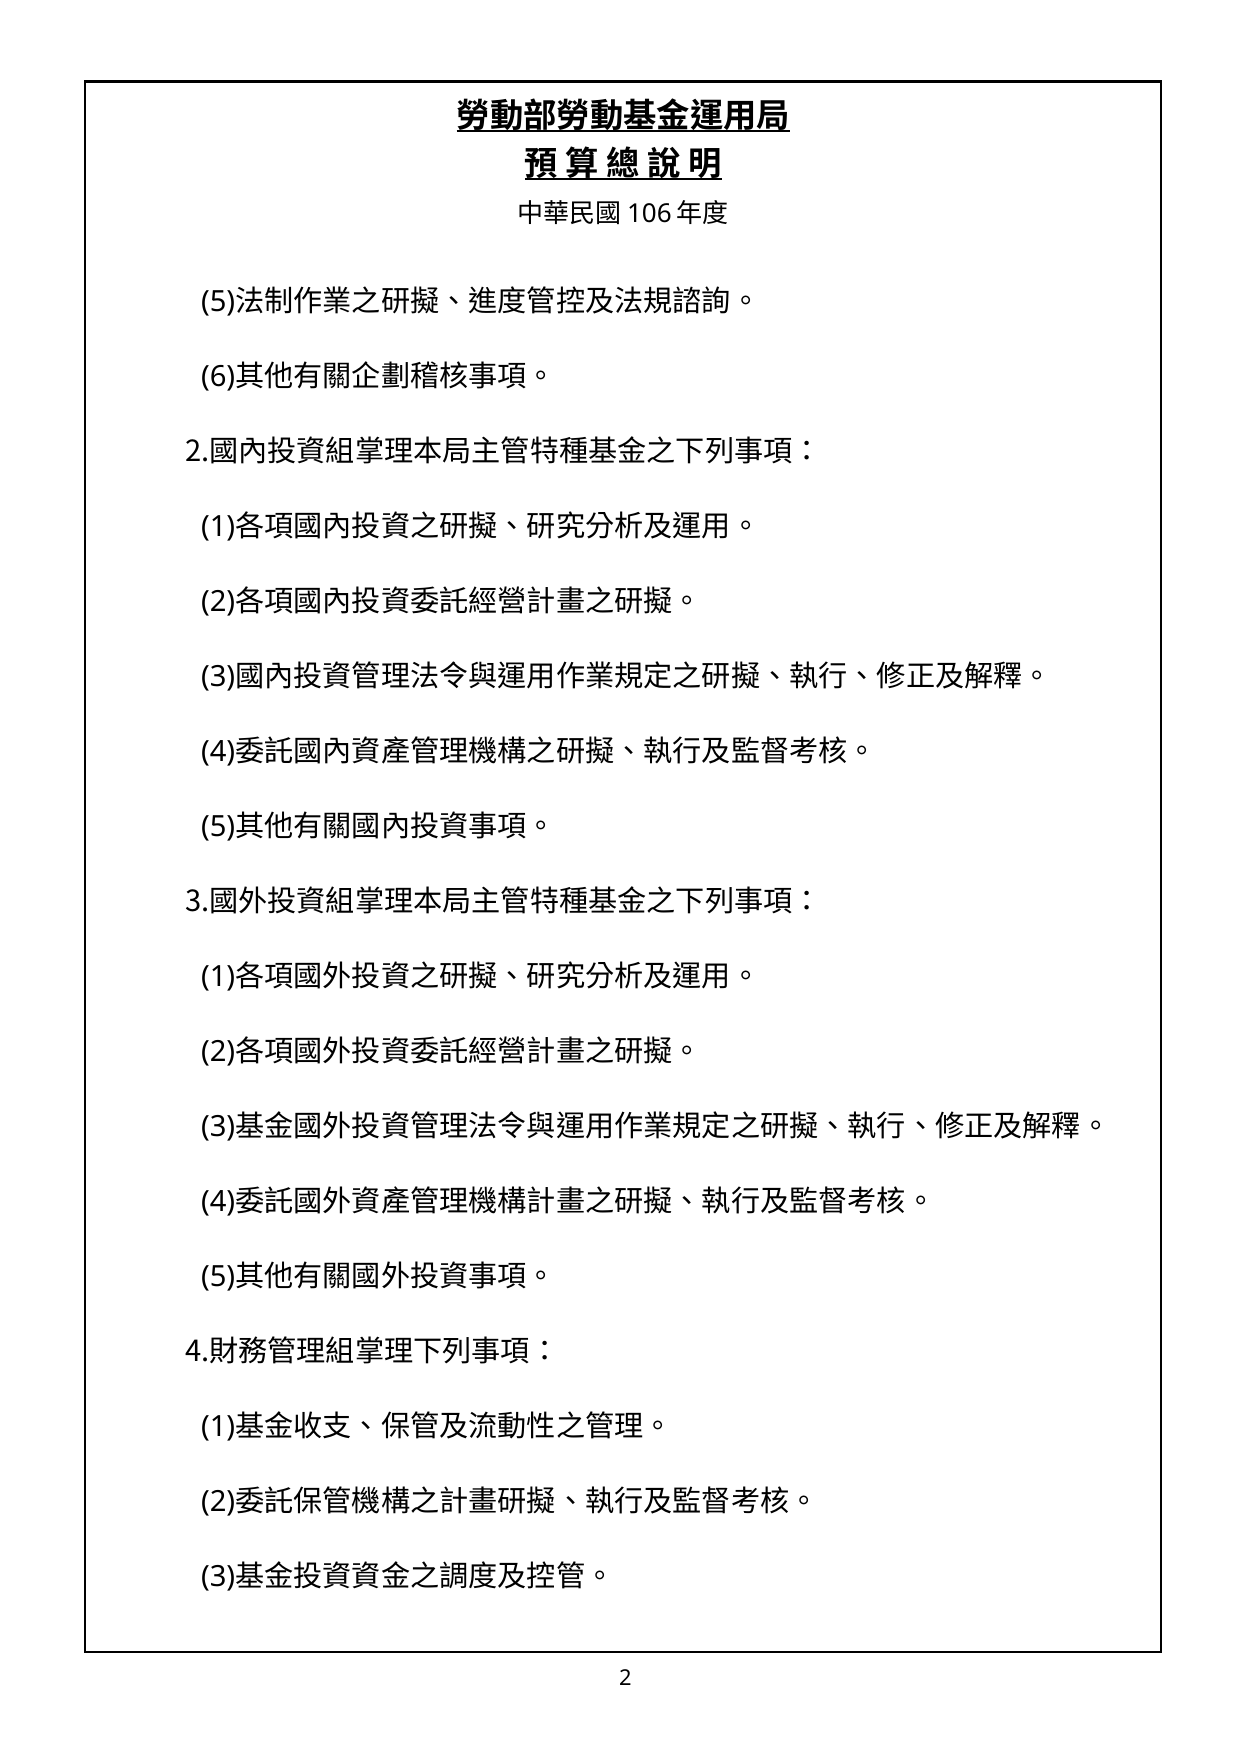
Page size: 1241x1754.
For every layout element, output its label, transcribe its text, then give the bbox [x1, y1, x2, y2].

text (6)其他有關企劃稽核事項。 [113, 336, 1158, 411]
text (3)基金投資資金之調度及控管。 [113, 1536, 1158, 1611]
text (2)各項國內投資委託經營計畫之研擬。 [113, 561, 1158, 636]
text (1)各項國外投資之研擬、研究分析及運用。 [113, 936, 1158, 1011]
text (1)各項國內投資之研擬、研究分析及運用。 [113, 486, 1158, 561]
text (1)基金收支、保管及流動性之管理。 [113, 1386, 1158, 1461]
text (5)法制作業之研擬、進度管控及法規諮詢。 [113, 261, 1158, 336]
text (4)委託國內資產管理機構之研擬、執行及監督考核。 [113, 711, 1158, 786]
text (5)其他有關國內投資事項。 [113, 786, 1158, 861]
text 2.國內投資組掌理本局主管特種基金之下列事項： [141, 411, 1152, 486]
text 3.國外投資組掌理本局主管特種基金之下列事項： [141, 861, 1152, 936]
text (3)基金國外投資管理法令與運用作業規定之研擬、執行、修正及解釋。 [113, 1086, 1158, 1161]
text (3)國內投資管理法令與運用作業規定之研擬、執行、修正及解釋。 [113, 636, 1158, 711]
text (2)委託保管機構之計畫研擬、執行及監督考核。 [113, 1461, 1158, 1536]
text (4)委託國外資產管理機構計畫之研擬、執行及監督考核。 [113, 1161, 1158, 1236]
text (5)其他有關國外投資事項。 [113, 1236, 1158, 1311]
text (2)各項國外投資委託經營計畫之研擬。 [113, 1011, 1158, 1086]
text 4.財務管理組掌理下列事項： [141, 1311, 1152, 1386]
